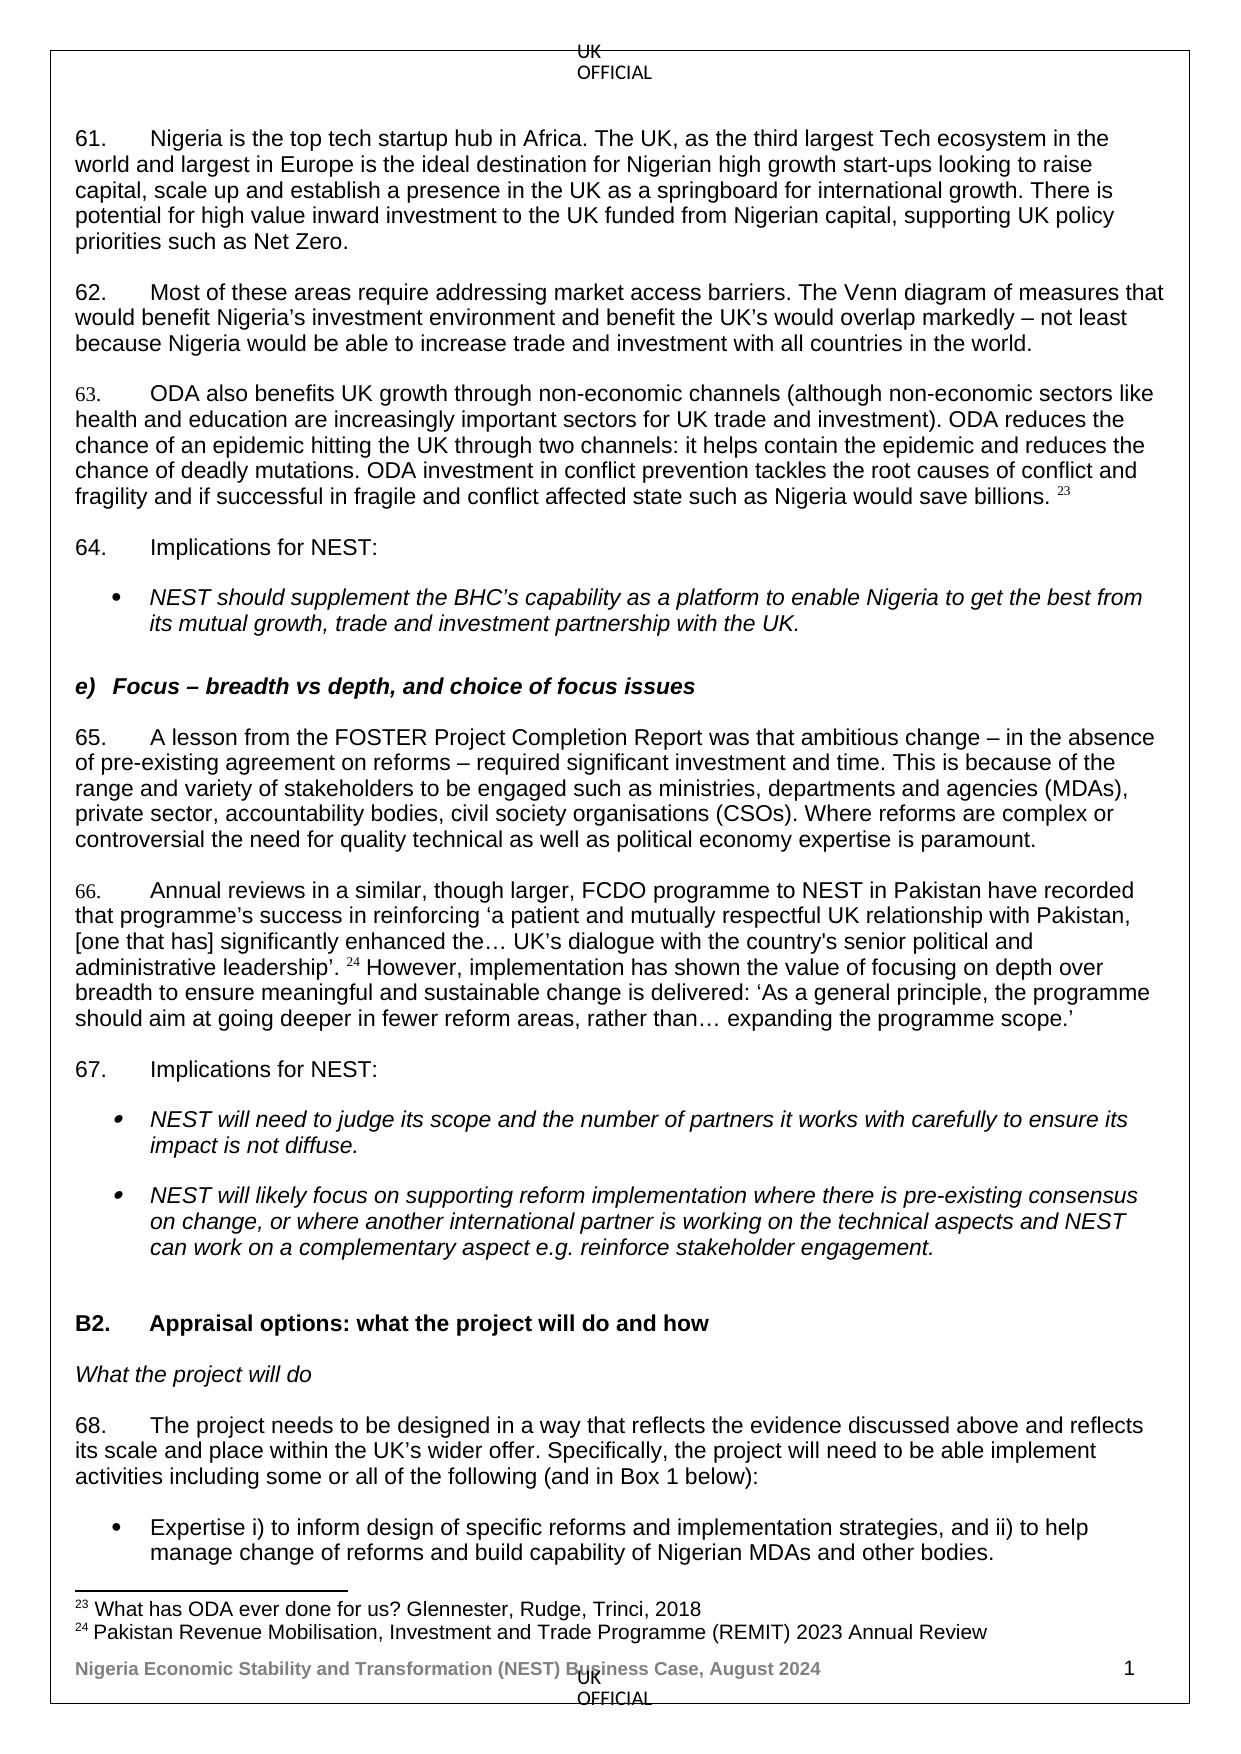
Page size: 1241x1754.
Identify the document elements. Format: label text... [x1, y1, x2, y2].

list What the project will do [75, 1362, 1165, 1387]
list What has ODA ever done for us? Glennester, Rudge, Trinci, 2018 [75, 1597, 1165, 1621]
list Implications for NEST: [75, 534, 1165, 560]
list Pakistan Revenue Mobilisation, Investment and Trade Programme (REMIT) 2023 Annual Review [75, 1621, 1165, 1644]
list Annual reviews in a similar, though larger, FCDO programme to NEST in Pakistan have recorded that programme’s success in reinforcing ‘a patient and mutually respectful UK relationship with Pakistan, [one that has] significantly enhanced the… UK’s dialogue with the country's senior political and administrative leadership’. However, implementation has shown the value of focusing on depth over breadth to ensure meaningful and sustainable change is delivered: ‘As a general principle, the programme should aim at going deeper in fewer reform areas, rather than… expanding the programme scope.’ [75, 877, 1165, 1031]
list NEST will need to judge its scope and the number of partners it works with carefully to ensure its impact is not diffuse. [112, 1107, 1165, 1158]
list Focus – breadth vs depth, and choice of focus issues [75, 674, 1165, 699]
list A lesson from the FOSTER Project Completion Report was that ambitious change – in the absence of pre-existing agreement on reforms – required significant investment and time. This is because of the range and variety of stakeholders to be engaged such as ministries, departments and agencies (MDAs), private sector, accountability bodies, civil society organisations (CSOs). Where reforms are complex or controversial the need for quality technical as well as political economy expertise is paramount. [75, 724, 1165, 852]
list Appraisal options: what the project will do and how [75, 1311, 1165, 1336]
list NEST should supplement the BHC’s capability as a platform to enable Nigeria to get the best from its mutual growth, trade and investment partnership with the UK. [112, 585, 1165, 636]
list NEST will likely focus on supporting reform implementation where there is pre-existing consensus on change, or where another international partner is working on the technical aspects and NEST can work on a complementary aspect e.g. reinforce stakeholder engagement. [112, 1183, 1165, 1260]
list Most of these areas require addressing market access barriers. The Venn diagram of measures that would benefit Nigeria’s investment environment and benefit the UK’s would overlap markedly – not least because Nigeria would be able to increase trade and investment with all countries in the world. [75, 279, 1165, 356]
list ODA also benefits UK growth through non-economic channels (although non-economic sectors like health and education are increasingly important sectors for UK trade and investment). ODA reduces the chance of an epidemic hitting the UK through two channels: it helps contain the epidemic and reduces the chance of deadly mutations. ODA investment in conflict prevention tackles the root causes of conflict and fragility and if successful in fragile and conflict affected state such as Nigeria would save billions. [75, 381, 1165, 509]
list Implications for NEST: [75, 1056, 1165, 1082]
list Nigeria is the top tech startup hub in Africa. The UK, as the third largest Tech ecosystem in the world and largest in Europe is the ideal destination for Nigerian high growth start-ups looking to raise capital, scale up and establish a presence in the UK as a springboard for international growth. There is potential for high value inward investment to the UK funded from Nigerian capital, supporting UK policy priorities such as Net Zero. [75, 126, 1165, 254]
list Expertise i) to inform design of specific reforms and implementation strategies, and ii) to help manage change of reforms and build capability of Nigerian MDAs and other bodies. [112, 1514, 1165, 1566]
list The project needs to be designed in a way that reflects the evidence discussed above and reflects its scale and place within the UK’s wider offer. Specifically, the project will need to be able implement activities including some or all of the following (and in Box 1 below): [75, 1412, 1165, 1489]
